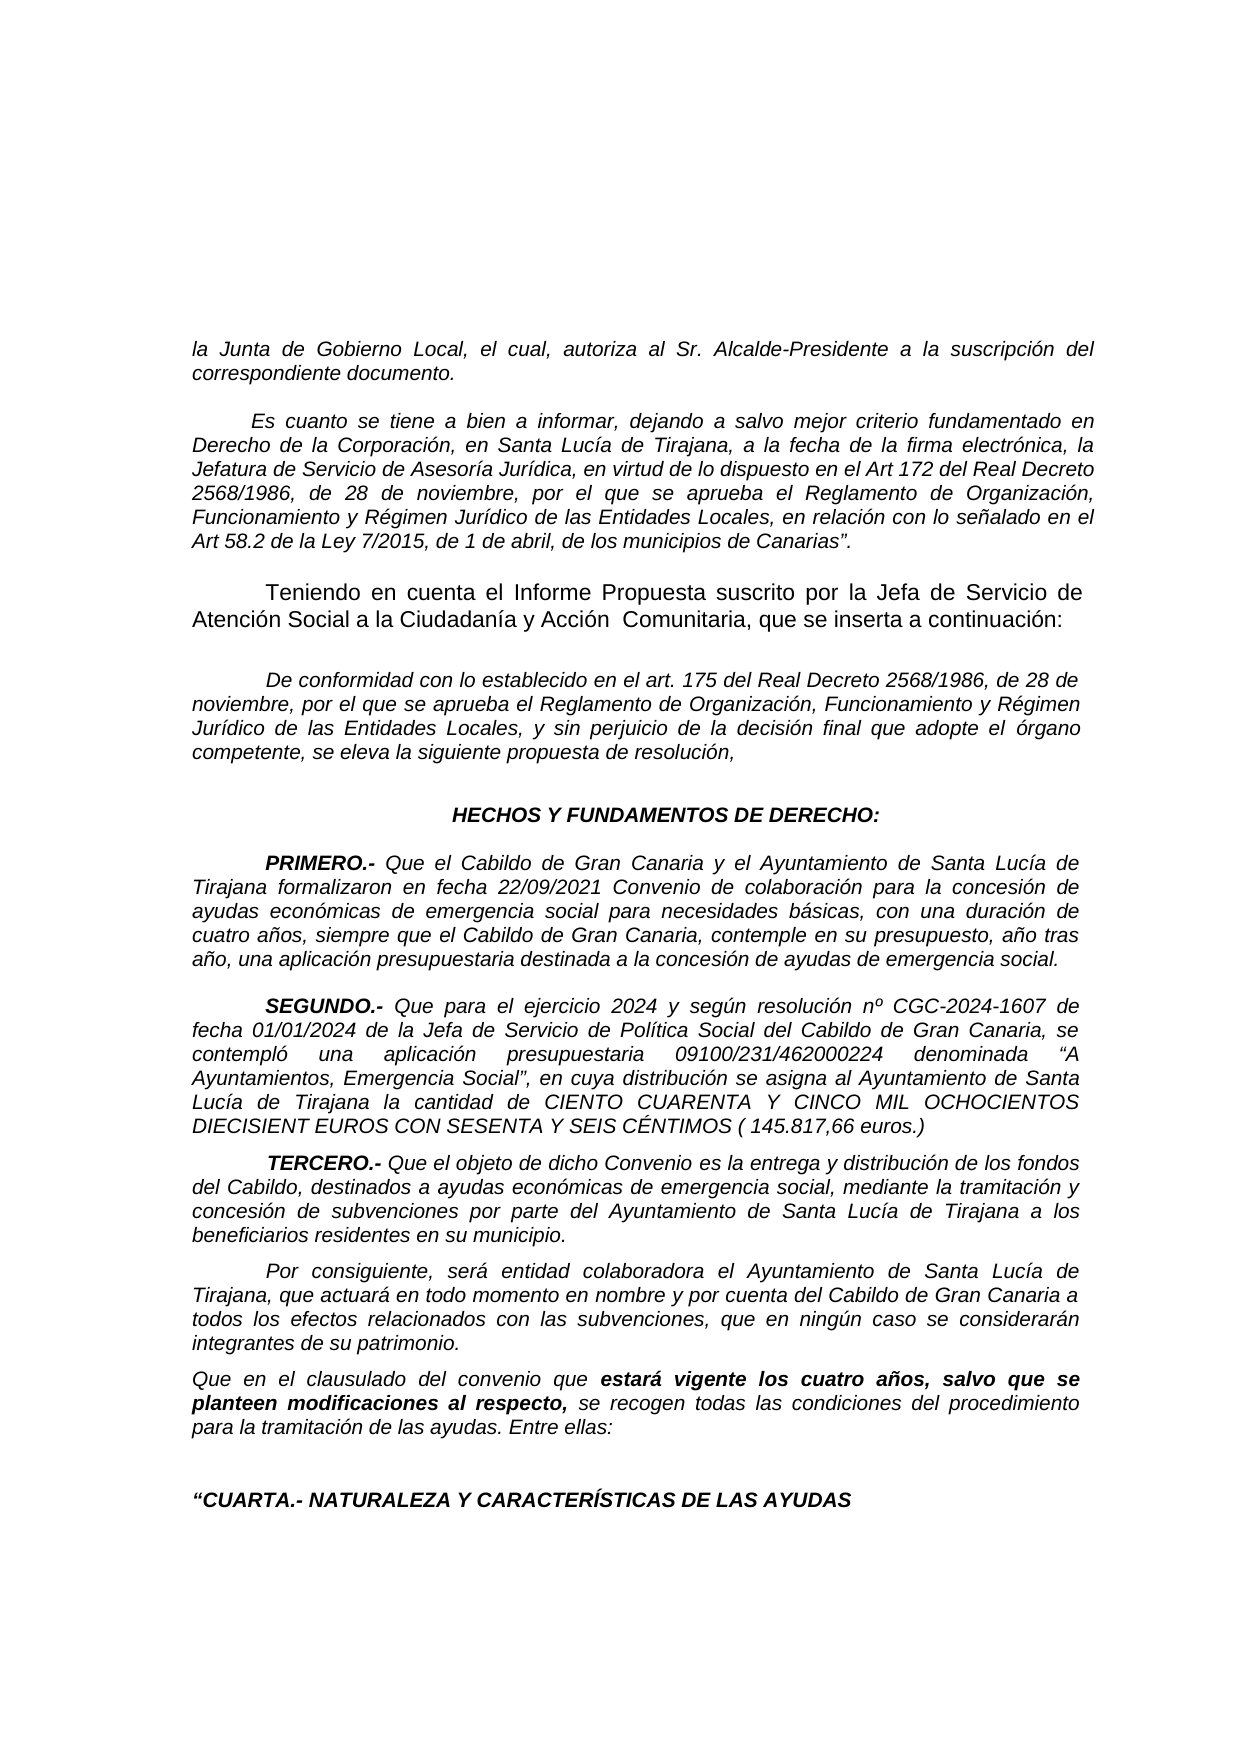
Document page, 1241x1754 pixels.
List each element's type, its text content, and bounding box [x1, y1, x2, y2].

text Por consiguiente, será entidad colaboradora el Ayuntamiento de Santa Lucía de Tirajana, que actuará en todo momento en nombre y por cuenta del Cabildo de Gran Canaria a todos los efectos relacionados con las subvenciones, que en ningún caso se considerarán integrantes de su patrimonio. [192, 1259, 1081, 1355]
text “CUARTA.- NATURALEZA Y CARACTERÍSTICAS DE LAS AYUDAS [192, 1488, 1081, 1512]
text la Junta de Gobierno Local, el cual, autoriza al Sr. Alcalde-Presidente a la suscripción del correspondiente documento. [192, 337, 1096, 385]
text De conformidad con lo establecido en el art. 175 del Real Decreto 2568/1986, de 28 de noviembre, por el que se aprueba el Reglamento de Organización, Funcionamiento y Régimen Jurídico de las Entidades Locales, y sin perjuicio de la decisión final que adopte el órgano competente, se eleva la siguiente propuesta de resolución, [192, 668, 1081, 764]
text TERCERO.- Que el objeto de dicho Convenio es la entrega y distribución de los fondos del Cabildo, destinados a ayudas económicas de emergencia social, mediante la tramitación y concesión de subvenciones por parte del Ayuntamiento de Santa Lucía de Tirajana a los beneficiarios residentes en su municipio. [192, 1151, 1081, 1246]
text HECHOS Y FUNDAMENTOS DE DERECHO: [192, 803, 1081, 827]
text PRIMERO.- Que el Cabildo de Gran Canaria y el Ayuntamiento de Santa Lucía de Tirajana formalizaron en fecha 22/09/2021 Convenio de colaboración para la concesión de ayudas económicas de emergencia social para necesidades básicas, con una duración de cuatro años, siempre que el Cabildo de Gran Canaria, contemple en su presupuesto, año tras año, una aplicación presupuestaria destinada a la concesión de ayudas de emergencia social. [192, 851, 1081, 970]
text Es cuanto se tiene a bien a informar, dejando a salvo mejor criterio fundamentado en Derecho de la Corporación, en Santa Lucía de Tirajana, a la fecha de la firma electrónica, la Jefatura de Servicio de Asesoría Jurídica, en virtud de lo dispuesto en el Art 172 del Real Decreto 2568/1986, de 28 de noviembre, por el que se aprueba el Reglamento de Organización, Funcionamiento y Régimen Jurídico de las Entidades Locales, en relación con lo señalado en el Art 58.2 de la Ley 7/2015, de 1 de abril, de los municipios de Canarias”. [192, 409, 1096, 553]
text Teniendo en cuenta el Informe Propuesta suscrito por la Jefa de Servicio de Atención Social a la Ciudadanía y Acción Comunitaria, que se inserta a continuación: [192, 579, 1084, 632]
text Que en el clausulado del convenio que estará vigente los cuatro años, salvo que se planteen modificaciones al respecto, se recogen todas las condiciones del procedimiento para la tramitación de las ayudas. Entre ellas: [192, 1367, 1081, 1439]
text SEGUNDO.- Que para el ejercicio 2024 y según resolución nº CGC-2024-1607 de fecha 01/01/2024 de la Jefa de Servicio de Política Social del Cabildo de Gran Canaria, se contempló una aplicación presupuestaria 09100/231/462000224 denominada “A Ayuntamientos, Emergencia Social”, en cuya distribución se asigna al Ayuntamiento de Santa Lucía de Tirajana la cantidad de CIENTO CUARENTA Y CINCO MIL OCHOCIENTOS DIECISIENT EUROS CON SESENTA Y SEIS CÉNTIMOS ( 145.817,66 euros.) [192, 994, 1081, 1138]
